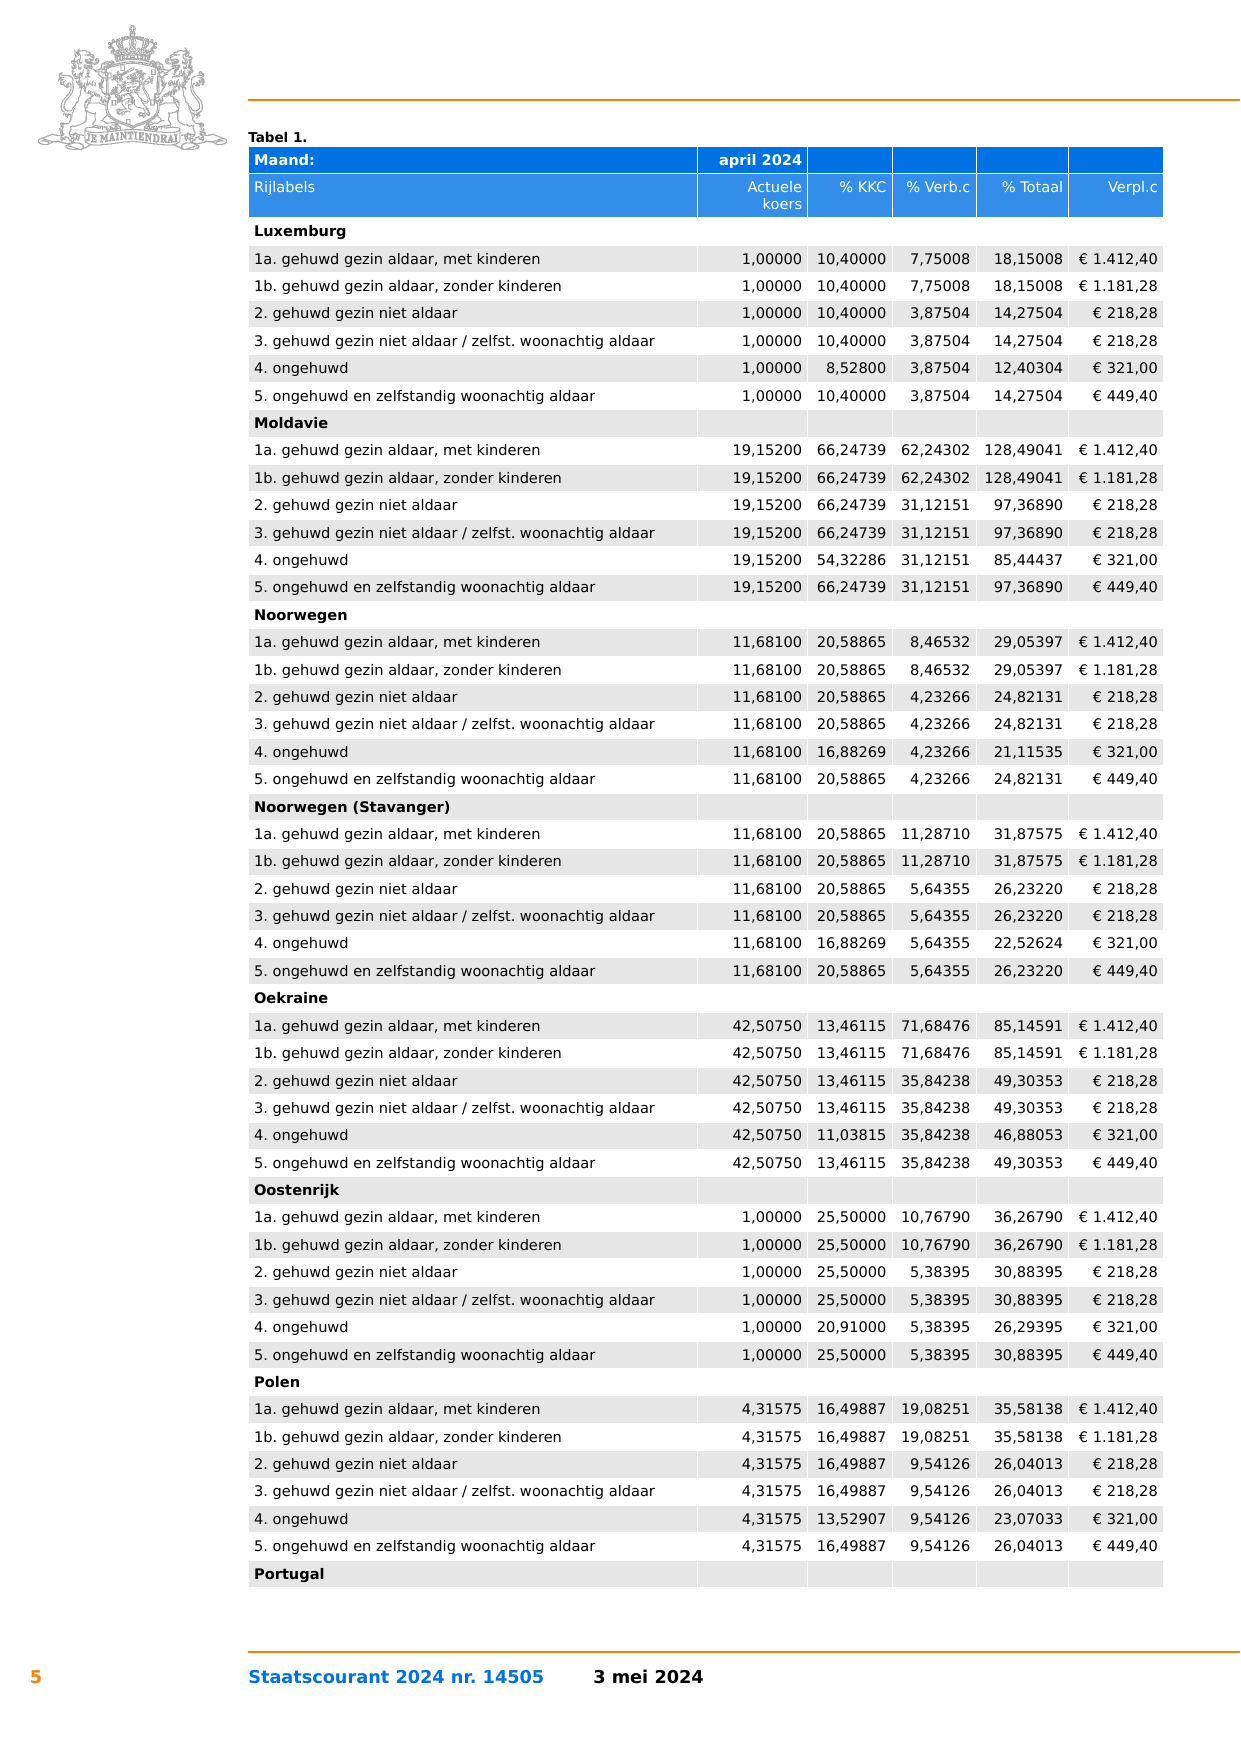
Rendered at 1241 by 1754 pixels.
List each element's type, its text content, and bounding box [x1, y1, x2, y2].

table_cell 62,24302 [893, 438, 976, 464]
table_cell 5,64355 [893, 931, 976, 957]
table_cell 30,88395 [977, 1342, 1068, 1368]
table_cell Oekraine [249, 986, 697, 1012]
table_cell 3,87504 [893, 383, 976, 409]
table_cell 35,84238 [893, 1095, 976, 1121]
table_cell april 2024 [698, 147, 807, 173]
table_cell 13,46115 [808, 1013, 892, 1039]
table_cell 20,58865 [808, 903, 892, 930]
table_cell [977, 1177, 1068, 1204]
table_cell 20,58865 [808, 684, 892, 711]
table_cell 2. gehuwd gezin niet aldaar [249, 1068, 697, 1094]
table_cell [1069, 794, 1163, 820]
table_cell 3. gehuwd gezin niet aldaar / zelfst. woonachtig aldaar [249, 1479, 697, 1505]
table_cell 42,50750 [698, 1095, 807, 1121]
table_cell 5. ongehuwd en zelfstandig woonachtig aldaar [249, 383, 697, 409]
table_cell 71,68476 [893, 1040, 976, 1067]
table_cell € 321,00 [1069, 739, 1163, 765]
table_cell 1a. gehuwd gezin aldaar, met kinderen [249, 246, 697, 272]
table_cell 42,50750 [698, 1068, 807, 1094]
table_cell 26,04013 [977, 1534, 1068, 1560]
table_cell [698, 602, 807, 628]
table_cell € 218,28 [1069, 1095, 1163, 1121]
table_cell € 218,28 [1069, 328, 1163, 354]
table_cell [893, 794, 976, 820]
table_cell 1b. gehuwd gezin aldaar, zonder kinderen [249, 849, 697, 875]
table_cell 10,40000 [808, 273, 892, 299]
table_cell 3,87504 [893, 301, 976, 327]
table_cell [977, 410, 1068, 437]
table_cell 11,68100 [698, 849, 807, 875]
table_cell 11,68100 [698, 739, 807, 765]
table_cell Portugal [249, 1561, 697, 1587]
table_cell € 321,00 [1069, 547, 1163, 573]
table_cell 66,24739 [808, 438, 892, 464]
table_cell 4,31575 [698, 1479, 807, 1505]
table_cell 1,00000 [698, 1260, 807, 1286]
table_cell [1069, 1561, 1163, 1587]
table_cell 31,87575 [977, 849, 1068, 875]
table_cell 16,49887 [808, 1396, 892, 1423]
table_cell 4,31575 [698, 1506, 807, 1532]
table_cell 5,64355 [893, 903, 976, 930]
table_cell 9,54126 [893, 1506, 976, 1532]
table_cell 31,87575 [977, 821, 1068, 847]
table_cell 5,64355 [893, 958, 976, 984]
table_cell [977, 986, 1068, 1012]
table_cell 1b. gehuwd gezin aldaar, zonder kinderen [249, 1232, 697, 1258]
table_cell [977, 794, 1068, 820]
table_cell 1b. gehuwd gezin aldaar, zonder kinderen [249, 657, 697, 683]
table_cell € 1.412,40 [1069, 629, 1163, 656]
table_cell Moldavie [249, 410, 697, 437]
table_cell [893, 986, 976, 1012]
table_cell % Totaal [977, 174, 1068, 217]
table_cell 20,58865 [808, 876, 892, 902]
table_cell € 218,28 [1069, 712, 1163, 738]
table_cell 20,58865 [808, 766, 892, 793]
table_cell 4,23266 [893, 739, 976, 765]
table_cell [893, 602, 976, 628]
table_cell 97,36890 [977, 575, 1068, 601]
table_cell 46,88053 [977, 1123, 1068, 1149]
table_cell 4. ongehuwd [249, 1506, 697, 1532]
table_cell 42,50750 [698, 1150, 807, 1176]
table_cell 1,00000 [698, 1342, 807, 1368]
table_cell 11,68100 [698, 931, 807, 957]
table_cell 7,75008 [893, 273, 976, 299]
table_cell 26,23220 [977, 876, 1068, 902]
table_cell 9,54126 [893, 1451, 976, 1478]
table_cell 4. ongehuwd [249, 931, 697, 957]
table_cell Actuele koers [698, 174, 807, 217]
table_cell € 1.181,28 [1069, 657, 1163, 683]
table_cell Rijlabels [249, 174, 697, 217]
table_cell € 449,40 [1069, 1150, 1163, 1176]
table_cell 5. ongehuwd en zelfstandig woonachtig aldaar [249, 766, 697, 793]
table_cell 9,54126 [893, 1479, 976, 1505]
table_cell 11,68100 [698, 903, 807, 930]
table_cell 4. ongehuwd [249, 739, 697, 765]
table_cell € 1.181,28 [1069, 1232, 1163, 1258]
table_cell 20,58865 [808, 958, 892, 984]
table_cell 14,27504 [977, 383, 1068, 409]
table_cell 5. ongehuwd en zelfstandig woonachtig aldaar [249, 1150, 697, 1176]
table_cell 22,52624 [977, 931, 1068, 957]
table_cell 1b. gehuwd gezin aldaar, zonder kinderen [249, 1424, 697, 1450]
table_cell 3. gehuwd gezin niet aldaar / zelfst. woonachtig aldaar [249, 328, 697, 354]
table_cell 10,40000 [808, 301, 892, 327]
table_cell 35,84238 [893, 1150, 976, 1176]
table_cell 16,49887 [808, 1479, 892, 1505]
table_cell 11,68100 [698, 876, 807, 902]
table_cell 128,49041 [977, 438, 1068, 464]
table_cell 19,15200 [698, 438, 807, 464]
table_cell [1069, 147, 1163, 173]
table_cell 36,26790 [977, 1232, 1068, 1258]
table_cell Verpl.c [1069, 174, 1163, 217]
table_cell 4,31575 [698, 1396, 807, 1423]
table_cell 24,82131 [977, 766, 1068, 793]
table_cell 20,91000 [808, 1314, 892, 1341]
table_cell 35,58138 [977, 1396, 1068, 1423]
table_cell 11,68100 [698, 712, 807, 738]
table_cell 19,15200 [698, 465, 807, 491]
table_cell € 449,40 [1069, 1342, 1163, 1368]
table_cell € 218,28 [1069, 301, 1163, 327]
table_cell 19,08251 [893, 1396, 976, 1423]
table_cell € 1.412,40 [1069, 1205, 1163, 1231]
table_cell € 449,40 [1069, 383, 1163, 409]
table_cell [698, 1369, 807, 1395]
table_cell 4. ongehuwd [249, 1314, 697, 1341]
table_cell 62,24302 [893, 465, 976, 491]
table_cell € 321,00 [1069, 1123, 1163, 1149]
table_cell € 218,28 [1069, 876, 1163, 902]
table_cell [893, 147, 976, 173]
table_cell 2. gehuwd gezin niet aldaar [249, 493, 697, 519]
table_cell [698, 986, 807, 1012]
table_cell 20,58865 [808, 821, 892, 847]
table_cell 4. ongehuwd [249, 355, 697, 382]
table_cell [977, 219, 1068, 245]
table_cell [977, 147, 1068, 173]
table_cell 1,00000 [698, 1287, 807, 1313]
table_cell € 449,40 [1069, 958, 1163, 984]
table_cell 30,88395 [977, 1260, 1068, 1286]
table_cell 10,40000 [808, 328, 892, 354]
table_cell € 218,28 [1069, 1479, 1163, 1505]
table_cell [893, 1369, 976, 1395]
table_cell [977, 1369, 1068, 1395]
table_cell 1,00000 [698, 355, 807, 382]
table_cell 24,82131 [977, 684, 1068, 711]
table_cell 1b. gehuwd gezin aldaar, zonder kinderen [249, 1040, 697, 1067]
table_cell 1,00000 [698, 246, 807, 272]
table_cell 19,15200 [698, 575, 807, 601]
table_cell 11,03815 [808, 1123, 892, 1149]
table_cell € 1.412,40 [1069, 438, 1163, 464]
table_cell 42,50750 [698, 1040, 807, 1067]
table_cell 1,00000 [698, 383, 807, 409]
table_cell 1,00000 [698, 328, 807, 354]
table_cell € 218,28 [1069, 1260, 1163, 1286]
table_cell 85,14591 [977, 1040, 1068, 1067]
table_cell [893, 219, 976, 245]
table_cell 10,40000 [808, 383, 892, 409]
table_cell 20,58865 [808, 657, 892, 683]
table_cell 1b. gehuwd gezin aldaar, zonder kinderen [249, 273, 697, 299]
table_cell 97,36890 [977, 493, 1068, 519]
table_cell 49,30353 [977, 1095, 1068, 1121]
table_cell 12,40304 [977, 355, 1068, 382]
table_cell 13,52907 [808, 1506, 892, 1532]
table_cell 5,38395 [893, 1314, 976, 1341]
table_cell 4. ongehuwd [249, 547, 697, 573]
table_cell 1,00000 [698, 301, 807, 327]
table_cell 31,12151 [893, 520, 976, 546]
table_cell [698, 794, 807, 820]
table_cell € 1.181,28 [1069, 1424, 1163, 1450]
table_cell 18,15008 [977, 273, 1068, 299]
table_cell [1069, 219, 1163, 245]
table_header Tabel 1. [248, 130, 1163, 146]
table_cell 66,24739 [808, 575, 892, 601]
table_cell 11,68100 [698, 766, 807, 793]
table_cell 11,68100 [698, 684, 807, 711]
table_cell 16,49887 [808, 1424, 892, 1450]
table_cell [808, 794, 892, 820]
table_cell 26,04013 [977, 1479, 1068, 1505]
table_cell 31,12151 [893, 575, 976, 601]
table_cell 10,40000 [808, 246, 892, 272]
table_cell 8,46532 [893, 629, 976, 656]
table_cell 3. gehuwd gezin niet aldaar / zelfst. woonachtig aldaar [249, 1287, 697, 1313]
table_cell Oostenrijk [249, 1177, 697, 1204]
table_cell 13,46115 [808, 1040, 892, 1067]
table_cell 11,68100 [698, 821, 807, 847]
table_cell 26,23220 [977, 958, 1068, 984]
picture [38, 25, 227, 150]
table_cell € 218,28 [1069, 1287, 1163, 1313]
table_cell € 449,40 [1069, 575, 1163, 601]
table_cell 1a. gehuwd gezin aldaar, met kinderen [249, 629, 697, 656]
table_cell 5,38395 [893, 1287, 976, 1313]
table_cell 19,15200 [698, 493, 807, 519]
table_cell 3. gehuwd gezin niet aldaar / zelfst. woonachtig aldaar [249, 903, 697, 930]
table_cell 11,68100 [698, 958, 807, 984]
table_cell 66,24739 [808, 493, 892, 519]
table_cell 14,27504 [977, 328, 1068, 354]
table_cell € 218,28 [1069, 520, 1163, 546]
table_cell 4,31575 [698, 1451, 807, 1478]
table_cell [1069, 1177, 1163, 1204]
table_cell 20,58865 [808, 712, 892, 738]
table_cell 16,49887 [808, 1534, 892, 1560]
table_cell 1,00000 [698, 1232, 807, 1258]
table_cell [1069, 602, 1163, 628]
table_cell € 449,40 [1069, 1534, 1163, 1560]
table_cell € 449,40 [1069, 766, 1163, 793]
table_cell 5,64355 [893, 876, 976, 902]
table_cell 2. gehuwd gezin niet aldaar [249, 1260, 697, 1286]
table_cell 1a. gehuwd gezin aldaar, met kinderen [249, 1205, 697, 1231]
table_cell Noorwegen [249, 602, 697, 628]
table_cell 21,11535 [977, 739, 1068, 765]
table_cell € 1.181,28 [1069, 273, 1163, 299]
table_cell € 321,00 [1069, 1314, 1163, 1341]
table_cell 19,15200 [698, 520, 807, 546]
table_cell 25,50000 [808, 1232, 892, 1258]
table_cell 3,87504 [893, 328, 976, 354]
table_cell [1069, 1369, 1163, 1395]
table_cell 42,50750 [698, 1013, 807, 1039]
table_cell 35,58138 [977, 1424, 1068, 1450]
table_cell 25,50000 [808, 1260, 892, 1286]
table_cell 85,44437 [977, 547, 1068, 573]
table_cell 35,84238 [893, 1123, 976, 1149]
table_cell 10,76790 [893, 1232, 976, 1258]
table_cell 7,75008 [893, 246, 976, 272]
table_cell 85,14591 [977, 1013, 1068, 1039]
table_cell [893, 1177, 976, 1204]
table_cell 11,28710 [893, 821, 976, 847]
table_cell 19,08251 [893, 1424, 976, 1450]
table_cell 1a. gehuwd gezin aldaar, met kinderen [249, 1396, 697, 1423]
table_cell 5. ongehuwd en zelfstandig woonachtig aldaar [249, 575, 697, 601]
table_cell [1069, 410, 1163, 437]
table_cell Luxemburg [249, 219, 697, 245]
table_cell € 218,28 [1069, 493, 1163, 519]
table_cell 8,52800 [808, 355, 892, 382]
table_cell 25,50000 [808, 1287, 892, 1313]
table_cell [893, 1561, 976, 1587]
table_cell 5,38395 [893, 1342, 976, 1368]
table_cell [698, 1561, 807, 1587]
table_cell 20,58865 [808, 629, 892, 656]
table_cell 16,49887 [808, 1451, 892, 1478]
table_cell [808, 602, 892, 628]
table_cell 13,46115 [808, 1150, 892, 1176]
table_cell 5,38395 [893, 1260, 976, 1286]
table_cell [698, 219, 807, 245]
table_cell 42,50750 [698, 1123, 807, 1149]
table_cell € 321,00 [1069, 931, 1163, 957]
table_cell € 1.181,28 [1069, 465, 1163, 491]
table_cell 36,26790 [977, 1205, 1068, 1231]
table_cell 26,29395 [977, 1314, 1068, 1341]
table_cell 29,05397 [977, 657, 1068, 683]
table_cell 54,32286 [808, 547, 892, 573]
table_cell 29,05397 [977, 629, 1068, 656]
table_cell 31,12151 [893, 493, 976, 519]
table_cell [698, 410, 807, 437]
table_cell € 321,00 [1069, 355, 1163, 382]
table_cell 49,30353 [977, 1150, 1068, 1176]
table_cell 5. ongehuwd en zelfstandig woonachtig aldaar [249, 1342, 697, 1368]
table_cell 3. gehuwd gezin niet aldaar / zelfst. woonachtig aldaar [249, 520, 697, 546]
table_cell [808, 147, 892, 173]
table_cell 11,28710 [893, 849, 976, 875]
table_cell 19,15200 [698, 547, 807, 573]
table_cell 11,68100 [698, 629, 807, 656]
table_cell € 1.412,40 [1069, 821, 1163, 847]
table_cell 26,23220 [977, 903, 1068, 930]
table_cell 66,24739 [808, 465, 892, 491]
table_cell € 1.412,40 [1069, 1396, 1163, 1423]
table_cell 25,50000 [808, 1205, 892, 1231]
table_cell 4,23266 [893, 684, 976, 711]
table_cell 1b. gehuwd gezin aldaar, zonder kinderen [249, 465, 697, 491]
table_cell [808, 219, 892, 245]
table_cell € 1.181,28 [1069, 1040, 1163, 1067]
table_cell 1a. gehuwd gezin aldaar, met kinderen [249, 821, 697, 847]
table_cell 3. gehuwd gezin niet aldaar / zelfst. woonachtig aldaar [249, 712, 697, 738]
table_cell [893, 410, 976, 437]
table_cell 25,50000 [808, 1342, 892, 1368]
table_cell 13,46115 [808, 1095, 892, 1121]
table_cell 2. gehuwd gezin niet aldaar [249, 1451, 697, 1478]
table_cell 128,49041 [977, 465, 1068, 491]
table_cell Noorwegen (Stavanger) [249, 794, 697, 820]
table_cell € 1.412,40 [1069, 1013, 1163, 1039]
table_cell [808, 1177, 892, 1204]
table_cell 9,54126 [893, 1534, 976, 1560]
table_cell 14,27504 [977, 301, 1068, 327]
table_cell 2. gehuwd gezin niet aldaar [249, 684, 697, 711]
table_cell [808, 410, 892, 437]
table_cell 1,00000 [698, 273, 807, 299]
table_cell 49,30353 [977, 1068, 1068, 1094]
table_cell € 218,28 [1069, 1451, 1163, 1478]
table_cell 1a. gehuwd gezin aldaar, met kinderen [249, 438, 697, 464]
table_cell 31,12151 [893, 547, 976, 573]
table_cell 16,88269 [808, 739, 892, 765]
table_cell 3. gehuwd gezin niet aldaar / zelfst. woonachtig aldaar [249, 1095, 697, 1121]
table_cell 8,46532 [893, 657, 976, 683]
table_cell 1,00000 [698, 1205, 807, 1231]
table_cell € 321,00 [1069, 1506, 1163, 1532]
table_cell 71,68476 [893, 1013, 976, 1039]
table_cell [977, 602, 1068, 628]
table_cell 2. gehuwd gezin niet aldaar [249, 876, 697, 902]
table_cell 35,84238 [893, 1068, 976, 1094]
table_cell 5. ongehuwd en zelfstandig woonachtig aldaar [249, 958, 697, 984]
table_cell 13,46115 [808, 1068, 892, 1094]
table_cell [1069, 986, 1163, 1012]
table_cell 24,82131 [977, 712, 1068, 738]
table_cell € 218,28 [1069, 903, 1163, 930]
table_cell 66,24739 [808, 520, 892, 546]
table_cell [808, 1561, 892, 1587]
table_cell € 1.181,28 [1069, 849, 1163, 875]
table_cell [977, 1561, 1068, 1587]
table_cell 4,31575 [698, 1424, 807, 1450]
table_cell 1,00000 [698, 1314, 807, 1341]
table_cell 23,07033 [977, 1506, 1068, 1532]
table_cell 30,88395 [977, 1287, 1068, 1313]
table_cell [698, 1177, 807, 1204]
table_cell 16,88269 [808, 931, 892, 957]
table_cell 20,58865 [808, 849, 892, 875]
table_cell [808, 1369, 892, 1395]
table_cell Polen [249, 1369, 697, 1395]
table_cell 1a. gehuwd gezin aldaar, met kinderen [249, 1013, 697, 1039]
table_cell 5. ongehuwd en zelfstandig woonachtig aldaar [249, 1534, 697, 1560]
table_cell % Verb.c [893, 174, 976, 217]
table_cell € 218,28 [1069, 1068, 1163, 1094]
table_cell [808, 986, 892, 1012]
table_cell 4,23266 [893, 712, 976, 738]
table_cell 2. gehuwd gezin niet aldaar [249, 301, 697, 327]
table_cell 97,36890 [977, 520, 1068, 546]
table_cell 26,04013 [977, 1451, 1068, 1478]
table_cell 4. ongehuwd [249, 1123, 697, 1149]
table_cell 10,76790 [893, 1205, 976, 1231]
table_cell 11,68100 [698, 657, 807, 683]
table_cell 3,87504 [893, 355, 976, 382]
table_cell € 218,28 [1069, 684, 1163, 711]
table_cell 4,31575 [698, 1534, 807, 1560]
table_cell Maand: [249, 147, 697, 173]
table_cell 4,23266 [893, 766, 976, 793]
table_cell % KKC [808, 174, 892, 217]
table_cell 18,15008 [977, 246, 1068, 272]
table_cell € 1.412,40 [1069, 246, 1163, 272]
